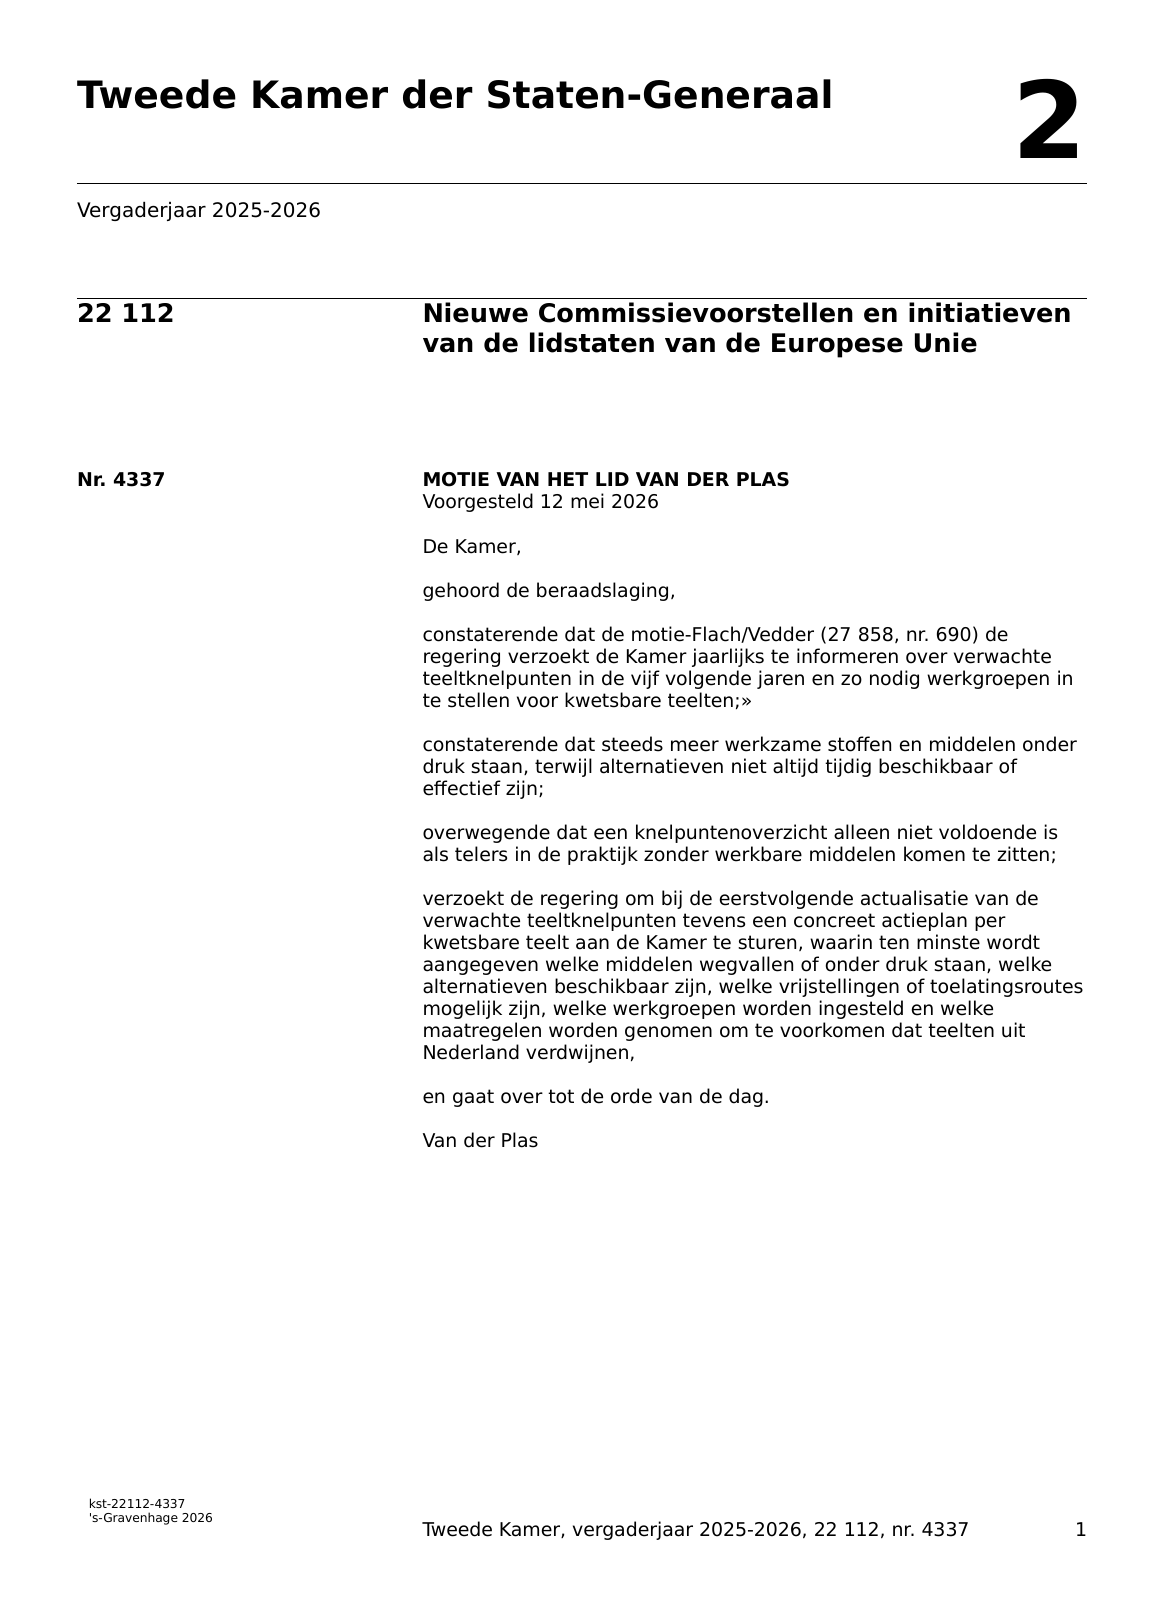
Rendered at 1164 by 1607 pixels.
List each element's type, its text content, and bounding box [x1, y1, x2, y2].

text De Kamer, [422, 536, 1087, 557]
table_header 2 [886, 59, 1087, 183]
text overwegende dat een knelpuntenoverzicht alleen niet voldoende is als telers in de praktijk zonder werkbare middelen komen te zitten; [422, 822, 1087, 866]
table_header Tweede Kamer der Staten-Generaal [77, 59, 886, 183]
text Van der Plas [422, 1130, 1087, 1152]
text Voorgesteld 12 mei 2026 [422, 491, 1087, 513]
text gehoord de beraadslaging, [422, 580, 1087, 602]
text en gaat over tot de orde van de dag. [422, 1086, 1087, 1108]
text verzoekt de regering om bij de eerstvolgende actualisatie van de verwachte teeltknelpunten tevens een concreet actieplan per kwetsbare teelt aan de Kamer te sturen, waarin ten minste wordt aangegeven welke middelen wegvallen of onder druk staan, welke alternatieven beschikbaar zijn, welke vrijstellingen of toelatingsroutes mogelijk zijn, welke werkgroepen worden ingesteld en welke maatregelen worden genomen om te voorkomen dat teelten uit Nederland verdwijnen, [422, 888, 1087, 1064]
subtitle 22 112 Nieuwe Commissievoorstellen en initiatieven van de lidstaten van de Europese Unie [77, 299, 1087, 358]
text 's-Gravenhage 2026 [88, 1511, 323, 1525]
subtitle Nr. 4337 MOTIE VAN HET LID VAN DER PLAS [77, 469, 1087, 491]
text constaterende dat de motie-Flach/Vedder (27 858, nr. 690) de regering verzoekt de Kamer jaarlijks te informeren over verwachte teeltknelpunten in de vijf volgende jaren en zo nodig werkgroepen in te stellen voor kwetsbare teelten;» [422, 624, 1087, 712]
text kst-22112-4337 [88, 1497, 323, 1511]
text constaterende dat steeds meer werkzame stoffen en middelen onder druk staan, terwijl alternatieven niet altijd tijdig beschikbaar of effectief zijn; [422, 734, 1087, 800]
table_cell Vergaderjaar 2025-2026 [77, 184, 1087, 298]
